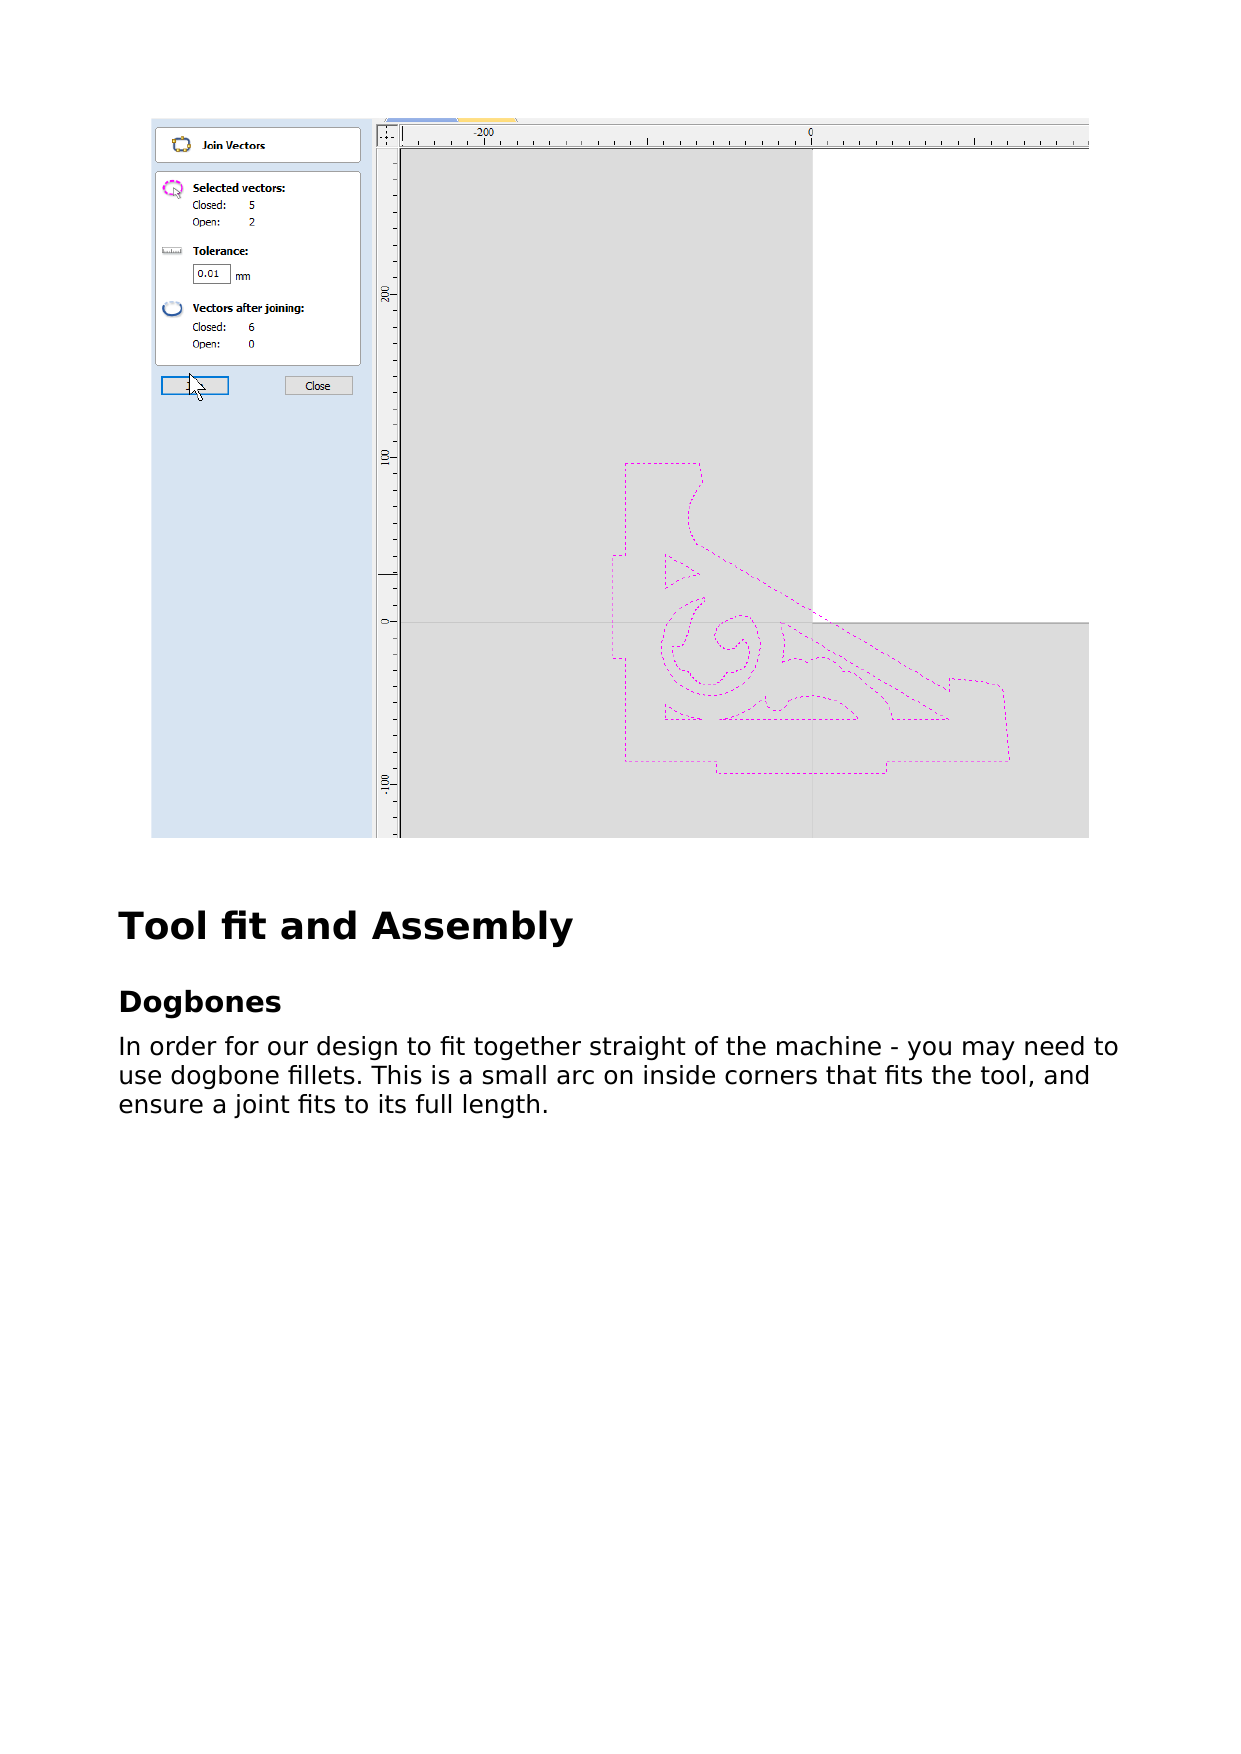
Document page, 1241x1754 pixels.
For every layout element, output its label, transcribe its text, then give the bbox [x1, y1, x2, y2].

text In order for our design to fit together straight of the machine - you may need to use dogbone fillets. This is a small arc on inside corners that fits the tool, and ensure a joint fits to its full length. [118, 1032, 1122, 1120]
subtitle Tool fit and Assembly [118, 904, 1122, 948]
subtitle Dogbones [118, 986, 1122, 1020]
picture [151, 118, 1089, 838]
